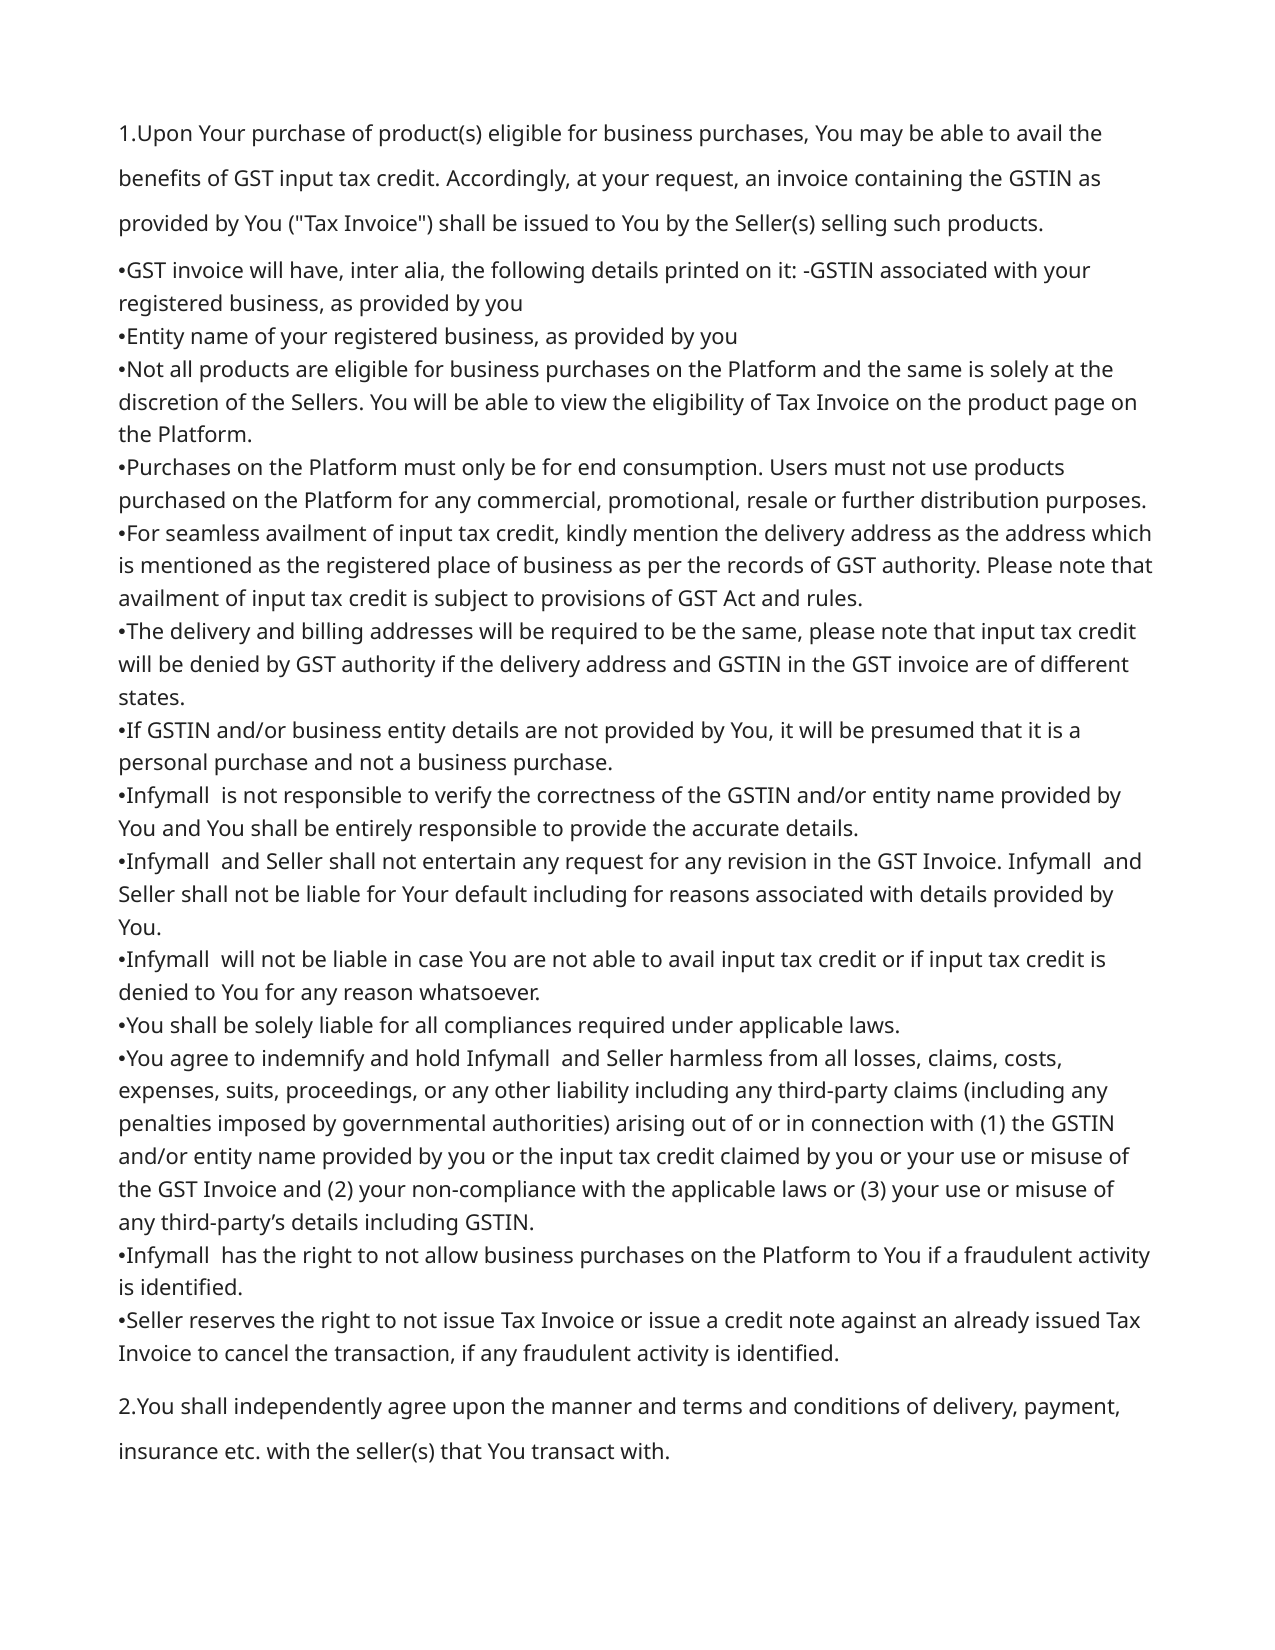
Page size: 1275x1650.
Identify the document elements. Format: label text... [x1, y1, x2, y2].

list You shall independently agree upon the manner and terms and conditions of delivery, payment, insurance etc. with the seller(s) that You transact with. [118, 1391, 1157, 1466]
list Infymall is not responsible to verify the correctness of the GSTIN and/or entity name provided by You and You shall be entirely responsible to provide the accurate details. [118, 777, 1157, 843]
list Not all products are eligible for business purchases on the Platform and the same is solely at the discretion of the Sellers. You will be able to view the eligibility of Tax Invoice on the product page on the Platform. [118, 351, 1157, 449]
list You shall be solely liable for all compliances required under applicable laws. [118, 1007, 1157, 1040]
list The delivery and billing addresses will be required to be the same, please note that input tax credit will be denied by GST authority if the delivery address and GSTIN in the GST invoice are of different states. [118, 613, 1157, 712]
list GST invoice will have, inter alia, the following details printed on it: -GSTIN associated with your registered business, as provided by you [118, 252, 1157, 318]
list You agree to indemnify and hold Infymall and Seller harmless from all losses, claims, costs, expenses, suits, proceedings, or any other liability including any third-party claims (including any penalties imposed by governmental authorities) arising out of or in connection with (1) the GSTIN and/or entity name provided by you or the input tax credit claimed by you or your use or misuse of the GST Invoice and (2) your non-compliance with the applicable laws or (3) your use or misuse of any third-party’s details including GSTIN. [118, 1040, 1157, 1237]
list Entity name of your registered business, as provided by you [118, 318, 1157, 351]
list Infymall and Seller shall not entertain any request for any revision in the GST Invoice. Infymall and Seller shall not be liable for Your default including for reasons associated with details provided by You. [118, 843, 1157, 941]
list Upon Your purchase of product(s) eligible for business purchases, You may be able to avail the benefits of GST input tax credit. Accordingly, at your request, an invoice containing the GSTIN as provided by You ("Tax Invoice") shall be issued to You by the Seller(s) selling such products. [118, 118, 1157, 237]
list Infymall has the right to not allow business purchases on the Platform to You if a fraudulent activity is identified. [118, 1237, 1157, 1302]
list Seller reserves the right to not issue Tax Invoice or issue a credit note against an already issued Tax Invoice to cancel the transaction, if any fraudulent activity is identified. [118, 1302, 1157, 1368]
list Purchases on the Platform must only be for end consumption. Users must not use products purchased on the Platform for any commercial, promotional, resale or further distribution purposes. [118, 449, 1157, 515]
list For seamless availment of input tax credit, kindly mention the delivery address as the address which is mentioned as the registered place of business as per the records of GST authority. Please note that availment of input tax credit is subject to provisions of GST Act and rules. [118, 515, 1157, 613]
list If GSTIN and/or business entity details are not provided by You, it will be presumed that it is a personal purchase and not a business purchase. [118, 712, 1157, 777]
list Infymall will not be liable in case You are not able to avail input tax credit or if input tax credit is denied to You for any reason whatsoever. [118, 941, 1157, 1007]
